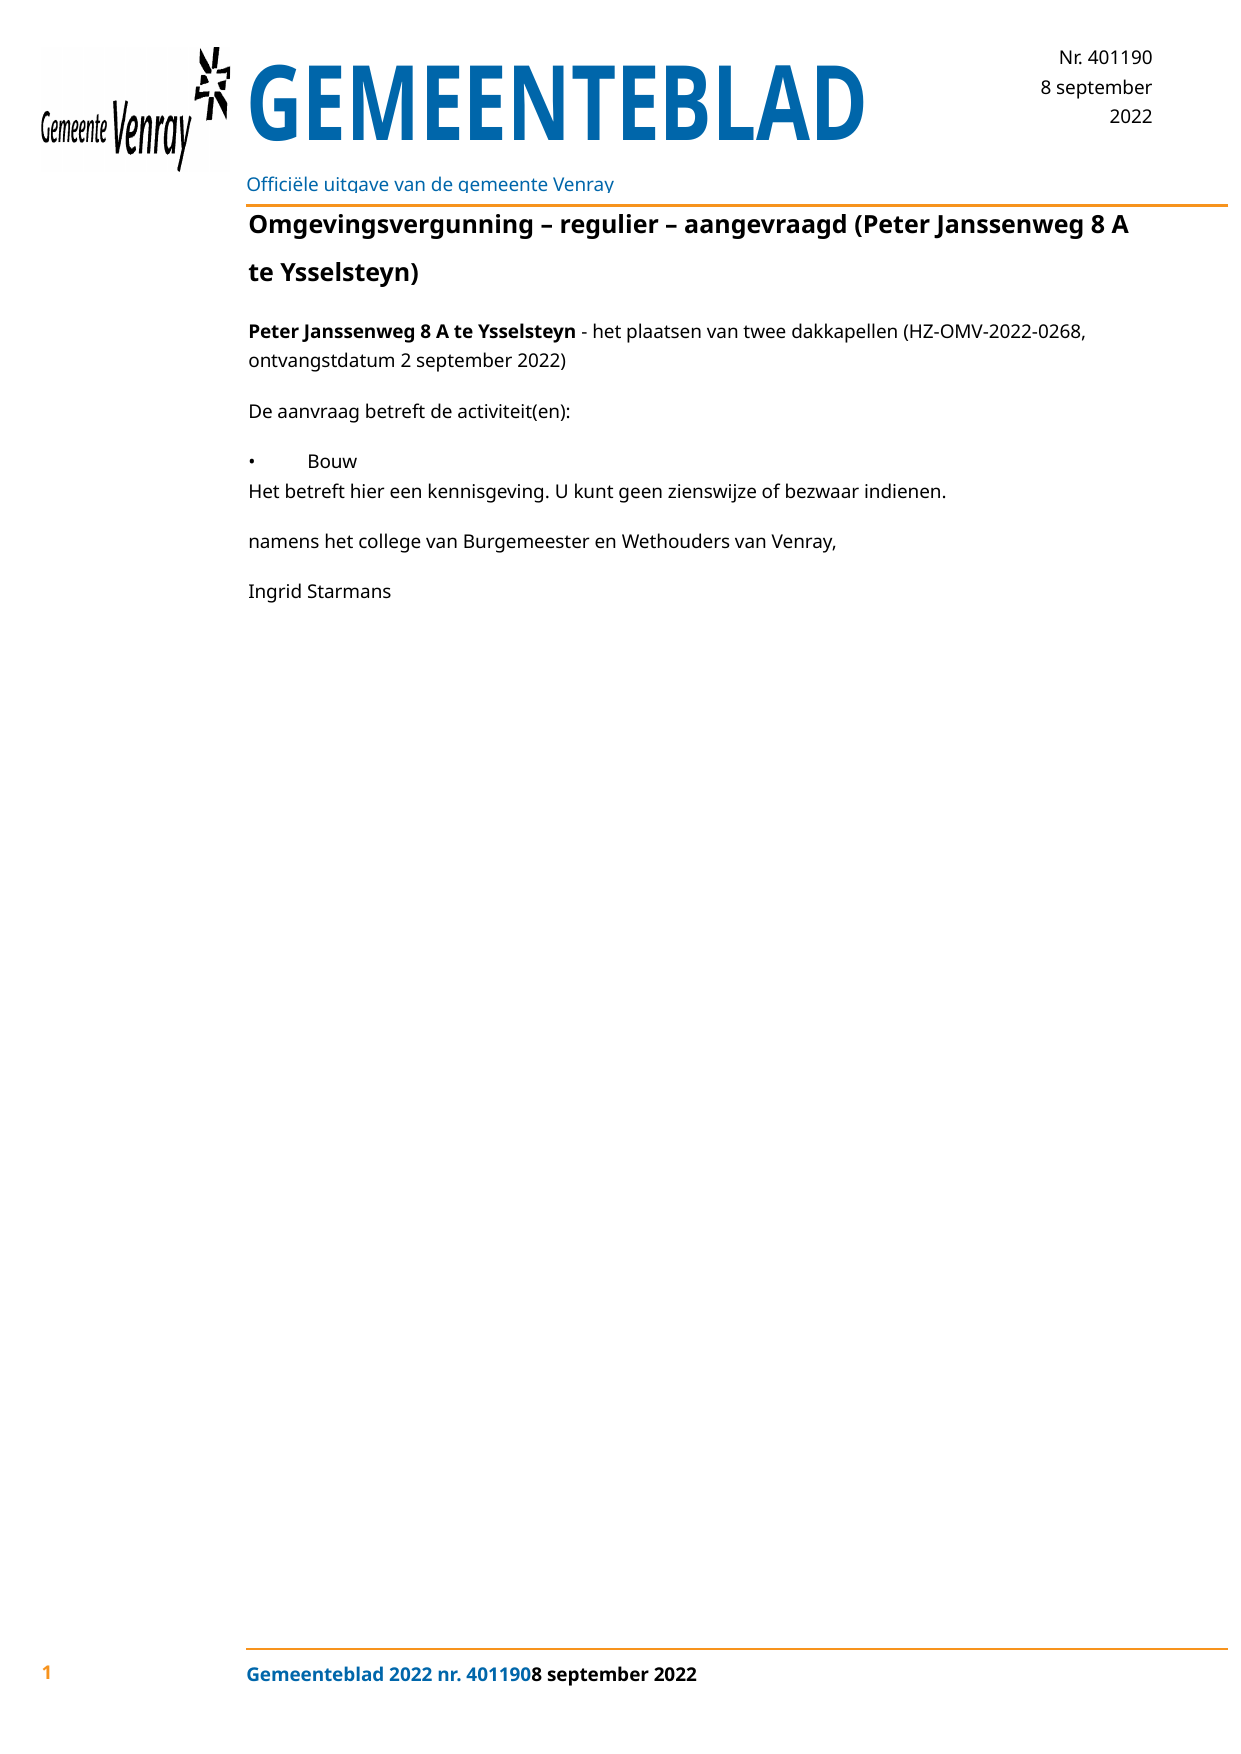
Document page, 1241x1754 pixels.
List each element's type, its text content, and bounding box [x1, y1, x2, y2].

text De aanvraag betreft de activiteit(en): [248, 398, 1152, 424]
text Omgevingsvergunning – regulier – aangevraagd (Peter Janssenweg 8 A te Ysselsteyn) [248, 207, 1152, 288]
list Bouw [248, 448, 1152, 474]
text Het betreft hier een kennisgeving. U kunt geen zienswijze of bezwaar indienen. [248, 478, 1152, 504]
text Ingrid Starmans [248, 579, 1152, 604]
text namens het college van Burgemeester en Wethouders van Venray, [248, 528, 1152, 554]
text Peter Janssenweg 8 A te Ysselsteyn - het plaatsen van twee dakkapellen (HZ-OMV-2022-0268, ontvangstdatum 2 september 2022) [248, 318, 1152, 373]
picture [41, 47, 231, 172]
